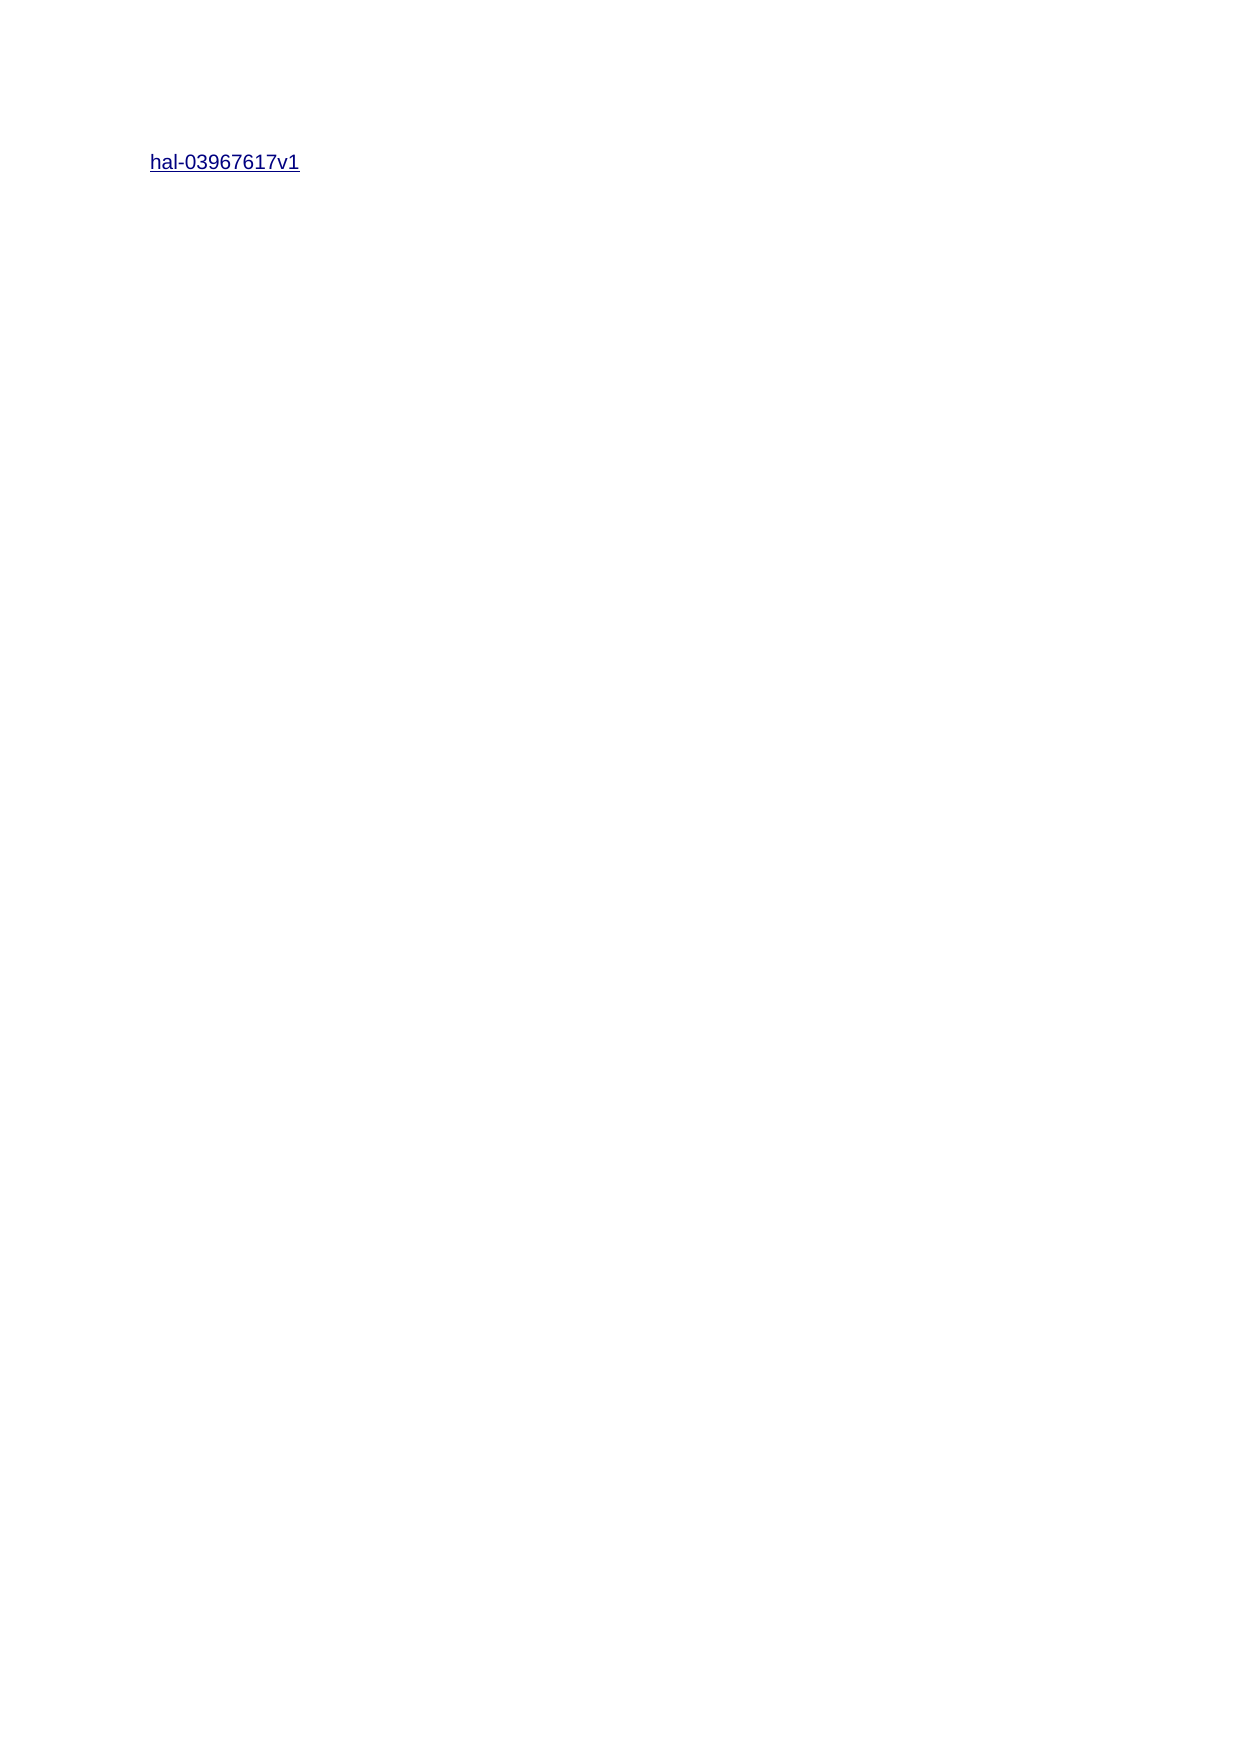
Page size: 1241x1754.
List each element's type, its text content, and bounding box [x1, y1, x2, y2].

table_header hal-03967617v1 [150, 150, 1090, 174]
